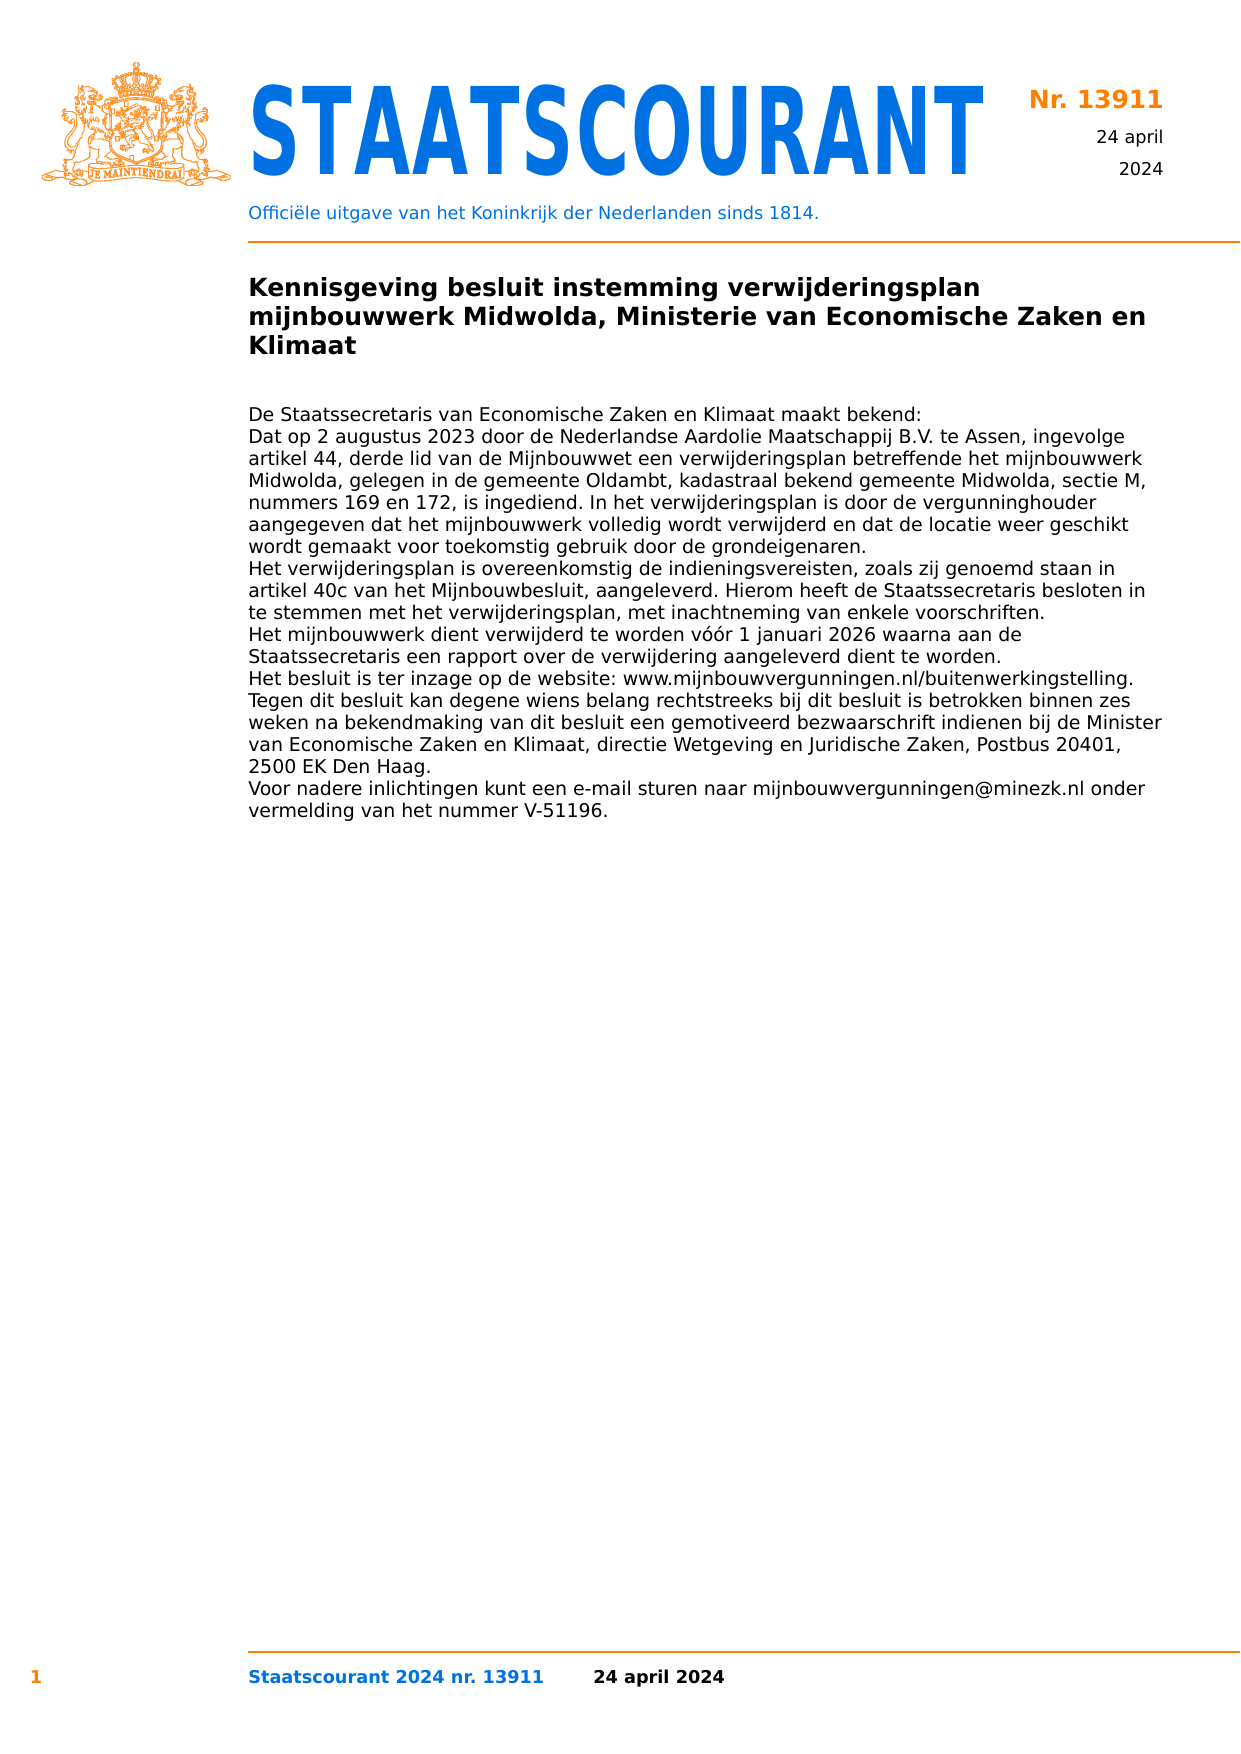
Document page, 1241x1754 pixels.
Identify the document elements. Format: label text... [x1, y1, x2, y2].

text Het mijnbouwwerk dient verwijderd te worden vóór 1 januari 2026 waarna aan de Staatssecretaris een rapport over de verwijdering aangeleverd dient te worden. [248, 624, 1163, 668]
text Het besluit is ter inzage op de website: www.mijnbouwvergunningen.nl/buitenwerkingstelling. Tegen dit besluit kan degene wiens belang rechtstreeks bij dit besluit is betrokken binnen zes weken na bekendmaking van dit besluit een gemotiveerd bezwaarschrift indienen bij de Minister van Economische Zaken en Klimaat, directie Wetgeving en Juridische Zaken, Postbus 20401, 2500 EK Den Haag. [248, 668, 1163, 778]
table_header Nr. 13911 [998, 62, 1240, 121]
table_cell 24 april [998, 121, 1240, 153]
table_header STAATSCOURANT [248, 62, 998, 203]
picture [41, 62, 231, 186]
text Het verwijderingsplan is overeenkomstig de indieningsvereisten, zoals zij genoemd staan in artikel 40c van het Mijnbouwbesluit, aangeleverd. Hierom heeft de Staatssecretaris besloten in te stemmen met het verwijderingsplan, met inachtneming van enkele voorschriften. [248, 558, 1163, 624]
table_cell 2024 [998, 153, 1240, 203]
text Voor nadere inlichtingen kunt een e-mail sturen naar mijnbouwvergunningen@minezk.nl onder vermelding van het nummer V-51196. [248, 778, 1163, 822]
table_header [25, 62, 248, 241]
subtitle Kennisgeving besluit instemming verwijderingsplan mijnbouwwerk Midwolda, Ministerie van Economische Zaken en Klimaat [248, 273, 1163, 361]
table_cell Officiële uitgave van het Koninkrijk der Nederlanden sinds 1814. [248, 203, 1240, 241]
text De Staatssecretaris van Economische Zaken en Klimaat maakt bekend: [248, 404, 1163, 426]
text Dat op 2 augustus 2023 door de Nederlandse Aardolie Maatschappij B.V. te Assen, ingevolge artikel 44, derde lid van de Mijnbouwwet een verwijderingsplan betreffende het mijnbouwwerk Midwolda, gelegen in de gemeente Oldambt, kadastraal bekend gemeente Midwolda, sectie M, nummers 169 en 172, is ingediend. In het verwijderingsplan is door de vergunninghouder aangegeven dat het mijnbouwwerk volledig wordt verwijderd en dat de locatie weer geschikt wordt gemaakt voor toekomstig gebruik door de grondeigenaren. [248, 426, 1163, 558]
